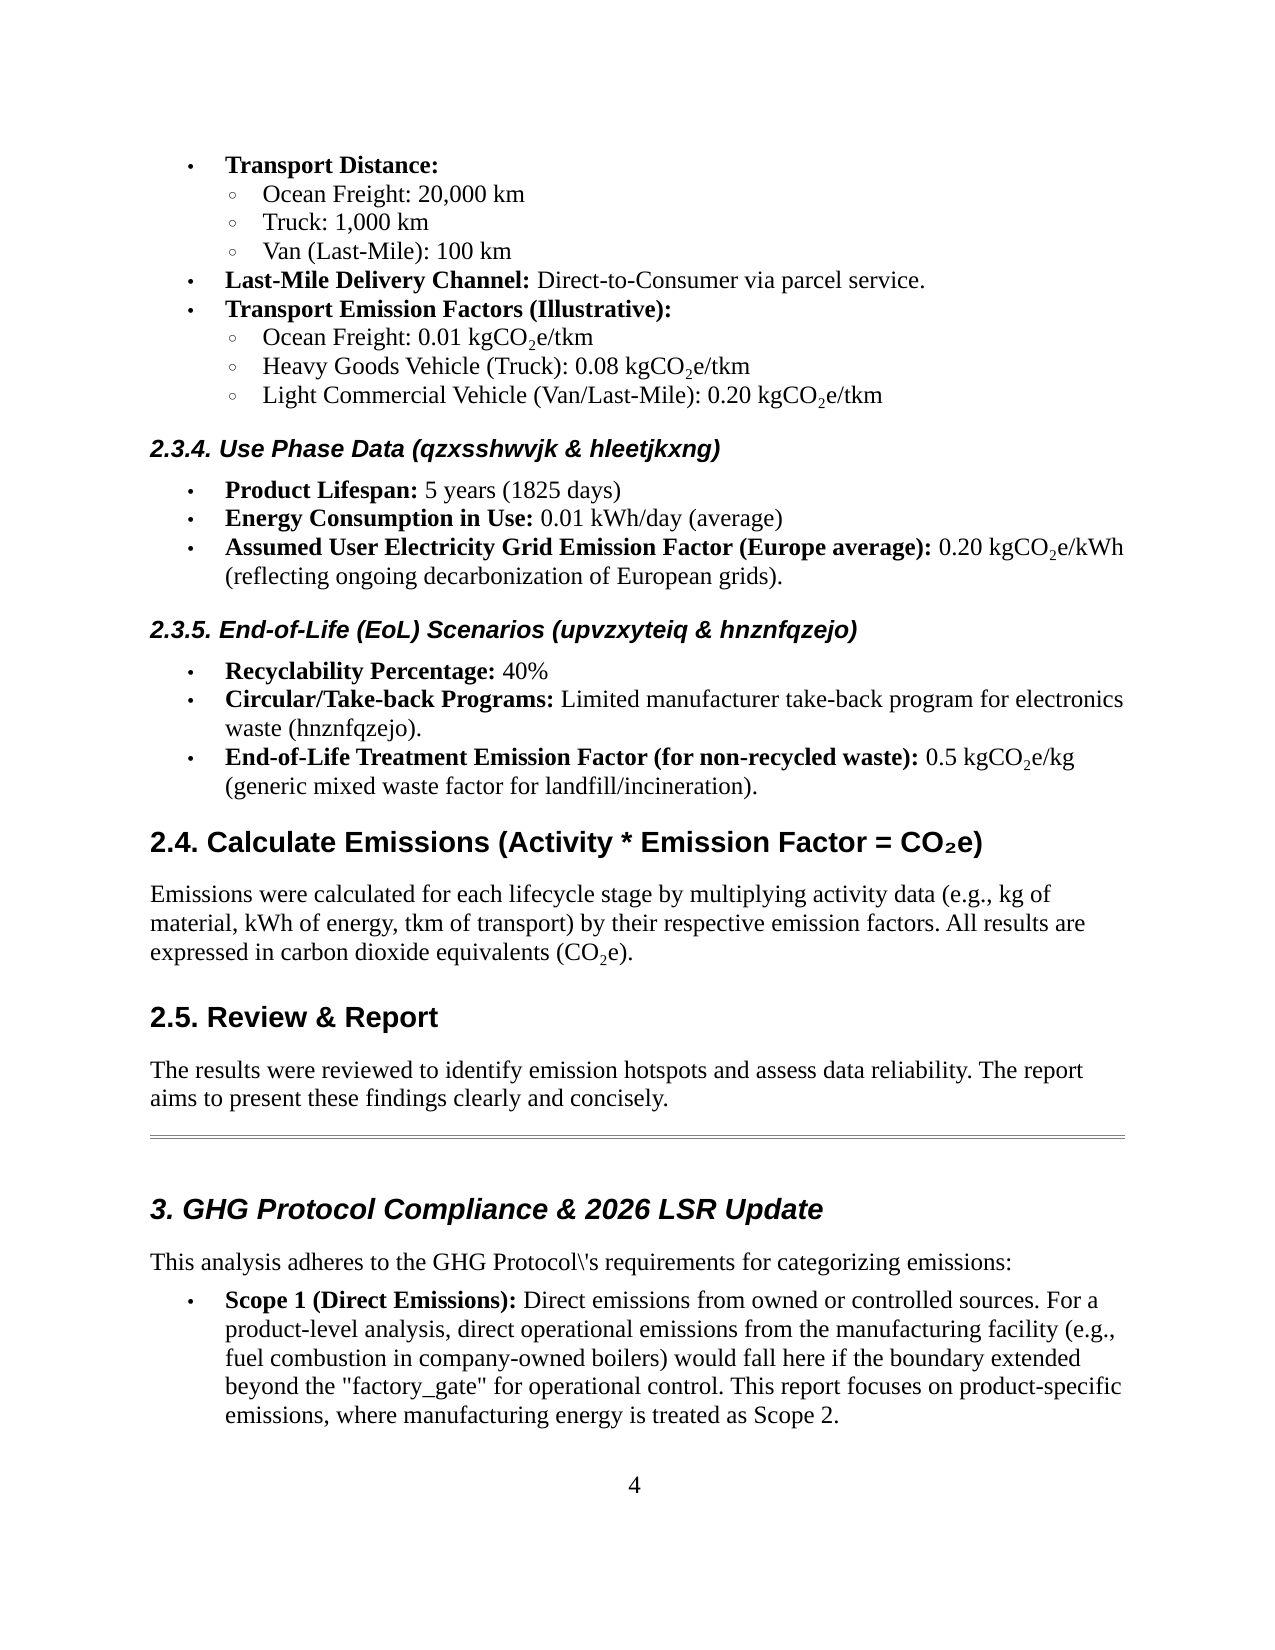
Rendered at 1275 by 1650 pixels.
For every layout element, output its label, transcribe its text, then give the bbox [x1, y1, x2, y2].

subtitle 2.3.4. Use Phase Data (qzxsshwvjk & hleetjkxng) [150, 434, 1125, 462]
list Scope 1 (Direct Emissions): Direct emissions from owned or controlled sources. For a product-level analysis, direct operational emissions from the manufacturing facility (e.g., fuel combustion in company-owned boilers) would fall here if the boundary extended beyond the "factory_gate" for operational control. This report focuses on product-specific emissions, where manufacturing energy is treated as Scope 2. [187, 1285, 1125, 1429]
list Ocean Freight: 20,000 km [225, 179, 1125, 207]
list Ocean Freight: 0.01 kgCO₂e/tkm [225, 322, 1125, 351]
list Recyclability Percentage: 40% [187, 656, 1125, 684]
text Emissions were calculated for each lifecycle stage by multiplying activity data (e.g., kg of material, kWh of energy, tkm of transport) by their respective emission factors. All results are expressed in carbon dioxide equivalents (CO₂e). [150, 879, 1125, 966]
list Truck: 1,000 km [225, 207, 1125, 236]
list Transport Distance: [187, 150, 1125, 179]
list Heavy Goods Vehicle (Truck): 0.08 kgCO₂e/tkm [225, 351, 1125, 380]
list Light Commercial Vehicle (Van/Last-Mile): 0.20 kgCO₂e/tkm [225, 380, 1125, 409]
list Last-Mile Delivery Channel: Direct-to-Consumer via parcel service. [187, 265, 1125, 294]
subtitle 3. GHG Protocol Compliance & 2026 LSR Update [150, 1192, 1125, 1226]
list Energy Consumption in Use: 0.01 kWh/day (average) [187, 503, 1125, 532]
subtitle 2.3.5. End-of-Life (EoL) Scenarios (upvzxyteiq & hnznfqzejo) [150, 615, 1125, 643]
text The results were reviewed to identify emission hotspots and assess data reliability. The report aims to present these findings clearly and concisely. [150, 1055, 1125, 1112]
list Product Lifespan: 5 years (1825 days) [187, 475, 1125, 503]
text This analysis adheres to the GHG Protocol\'s requirements for categorizing emissions: [150, 1247, 1125, 1276]
list Assumed User Electricity Grid Emission Factor (Europe average): 0.20 kgCO₂e/kWh (reflecting ongoing decarbonization of European grids). [187, 532, 1125, 590]
list Circular/Take-back Programs: Limited manufacturer take-back program for electronics waste (hnznfqzejo). [187, 684, 1125, 742]
list Transport Emission Factors (Illustrative): [187, 294, 1125, 322]
list End-of-Life Treatment Emission Factor (for non-recycled waste): 0.5 kgCO₂e/kg (generic mixed waste factor for landfill/incineration). [187, 742, 1125, 799]
subtitle 2.4. Calculate Emissions (Activity * Emission Factor = CO₂e) [150, 824, 1125, 858]
subtitle 2.5. Review & Report [150, 1000, 1125, 1033]
list Van (Last-Mile): 100 km [225, 236, 1125, 265]
